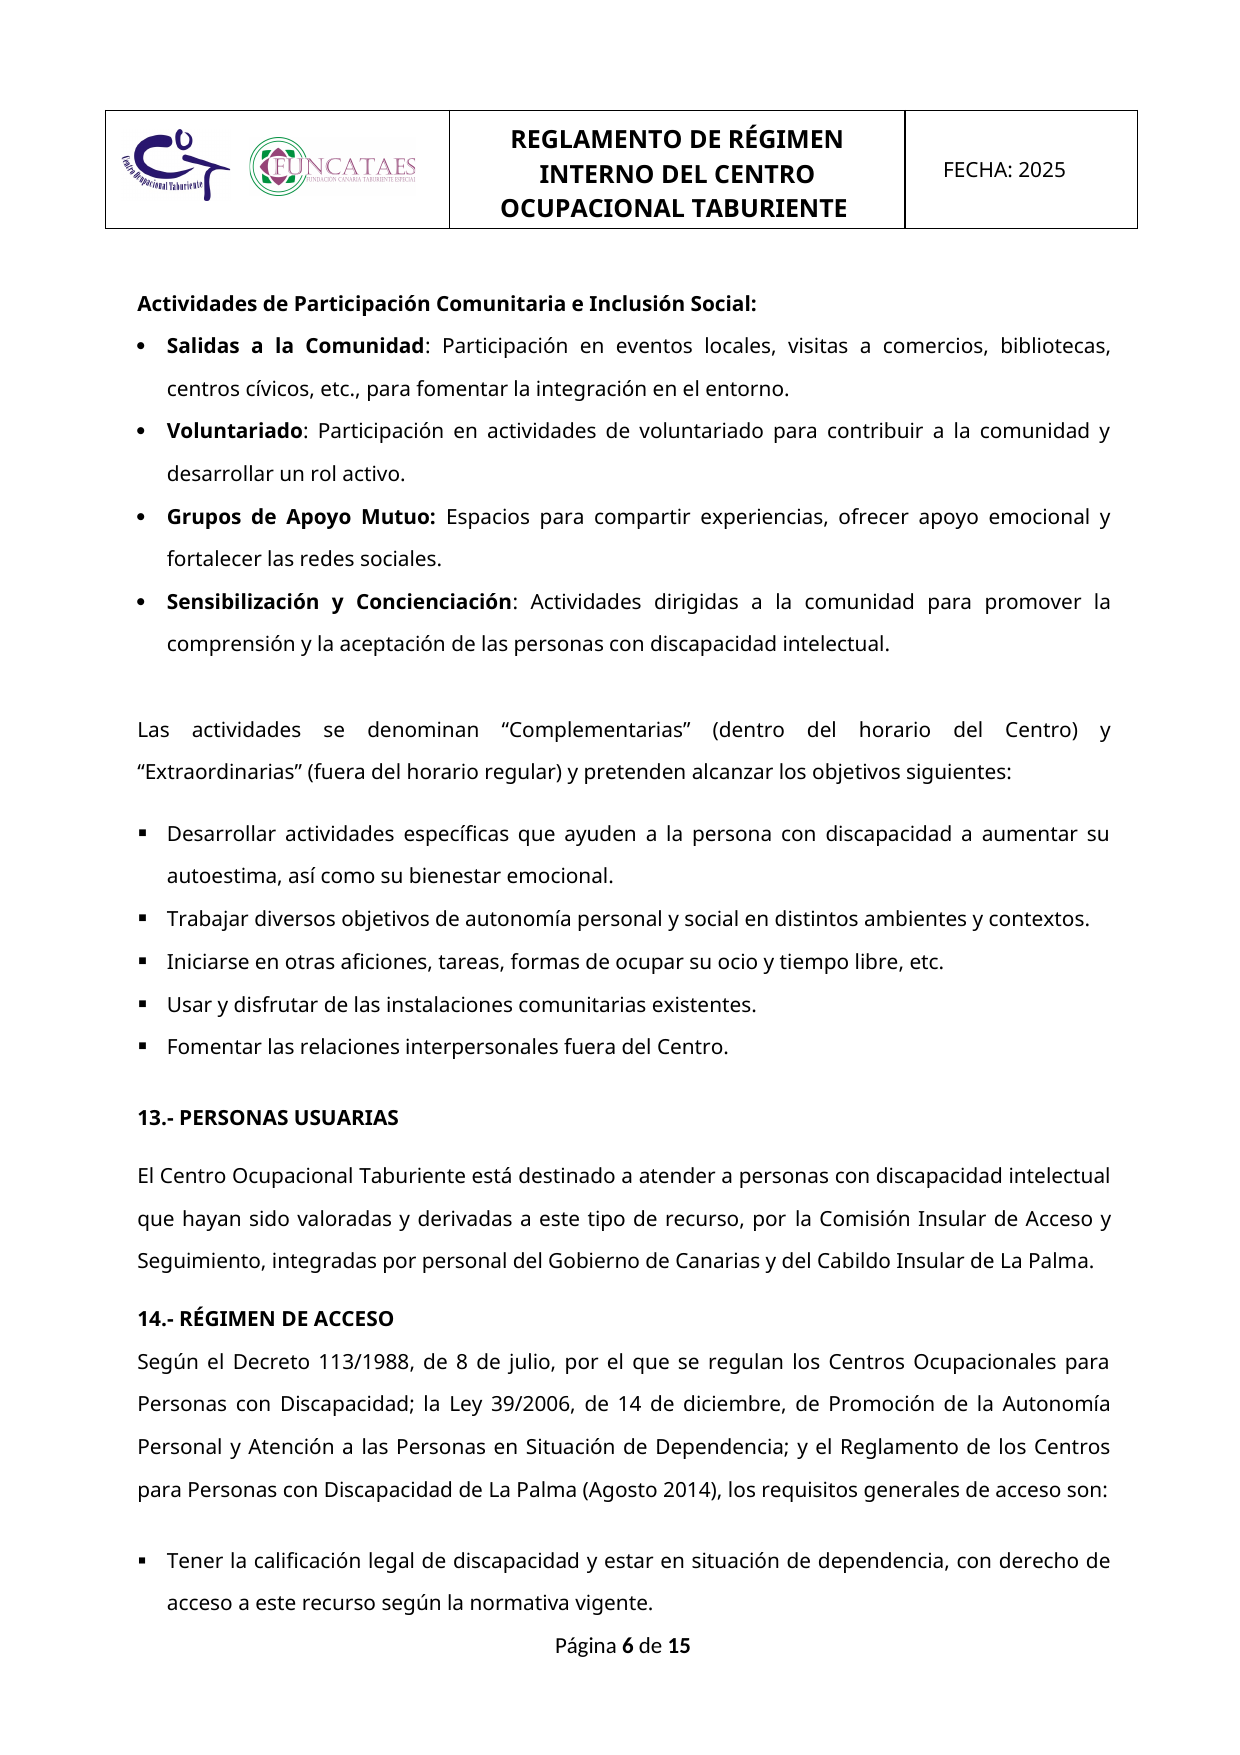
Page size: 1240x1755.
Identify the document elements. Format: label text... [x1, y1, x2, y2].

list Fomentar las relaciones interpersonales fuera del Centro. [137, 1032, 1112, 1061]
text Las actividades se denominan “Complementarias” (dentro del horario del Centro) y “Extraordinarias” (fuera del horario regular) y pretenden alcanzar los objetivos siguientes: [137, 715, 1112, 786]
text Actividades de Participación Comunitaria e Inclusión Social: [137, 289, 1112, 317]
text El Centro Ocupacional Taburiente está destinado a atender a personas con discapacidad intelectual que hayan sido valoradas y derivadas a este tipo de recurso, por la Comisión Insular de Acceso y Seguimiento, integradas por personal del Gobierno de Canarias y del Cabildo Insular de La Palma. [137, 1161, 1112, 1275]
list Tener la calificación legal de discapacidad y estar en situación de dependencia, con derecho de acceso a este recurso según la normativa vigente. [137, 1546, 1112, 1617]
list Voluntariado: Participación en actividades de voluntariado para contribuir a la comunidad y desarrollar un rol activo. [137, 417, 1112, 488]
subtitle 14.- RÉGIMEN DE ACCESO [137, 1304, 1112, 1333]
list Salidas a la Comunidad: Participación en eventos locales, visitas a comercios, bibliotecas, centros cívicos, etc., para fomentar la integración en el entorno. [137, 331, 1112, 402]
list Desarrollar actividades específicas que ayuden a la persona con discapacidad a aumentar su autoestima, así como su bienestar emocional. [137, 819, 1112, 890]
list Usar y disfrutar de las instalaciones comunitarias existentes. [137, 990, 1112, 1018]
list Grupos de Apoyo Mutuo: Espacios para compartir experiencias, ofrecer apoyo emocional y fortalecer las redes sociales. [137, 502, 1112, 573]
list Sensibilización y Concienciación: Actividades dirigidas a la comunidad para promover la comprensión y la aceptación de las personas con discapacidad intelectual. [137, 587, 1112, 658]
subtitle 13.- PERSONAS USUARIAS [137, 1103, 1112, 1132]
text Según el Decreto 113/1988, de 8 de julio, por el que se regulan los Centros Ocupacionales para Personas con Discapacidad; la Ley 39/2006, de 14 de diciembre, de Promoción de la Autonomía Personal y Atención a las Personas en Situación de Dependencia; y el Reglamento de los Centros para Personas con Discapacidad de La Palma (Agosto 2014), los requisitos generales de acceso son: [137, 1347, 1112, 1503]
list Iniciarse en otras aficiones, tareas, formas de ocupar su ocio y tiempo libre, etc. [137, 947, 1112, 976]
list Trabajar diversos objetivos de autonomía personal y social en distintos ambientes y contextos. [137, 904, 1112, 933]
